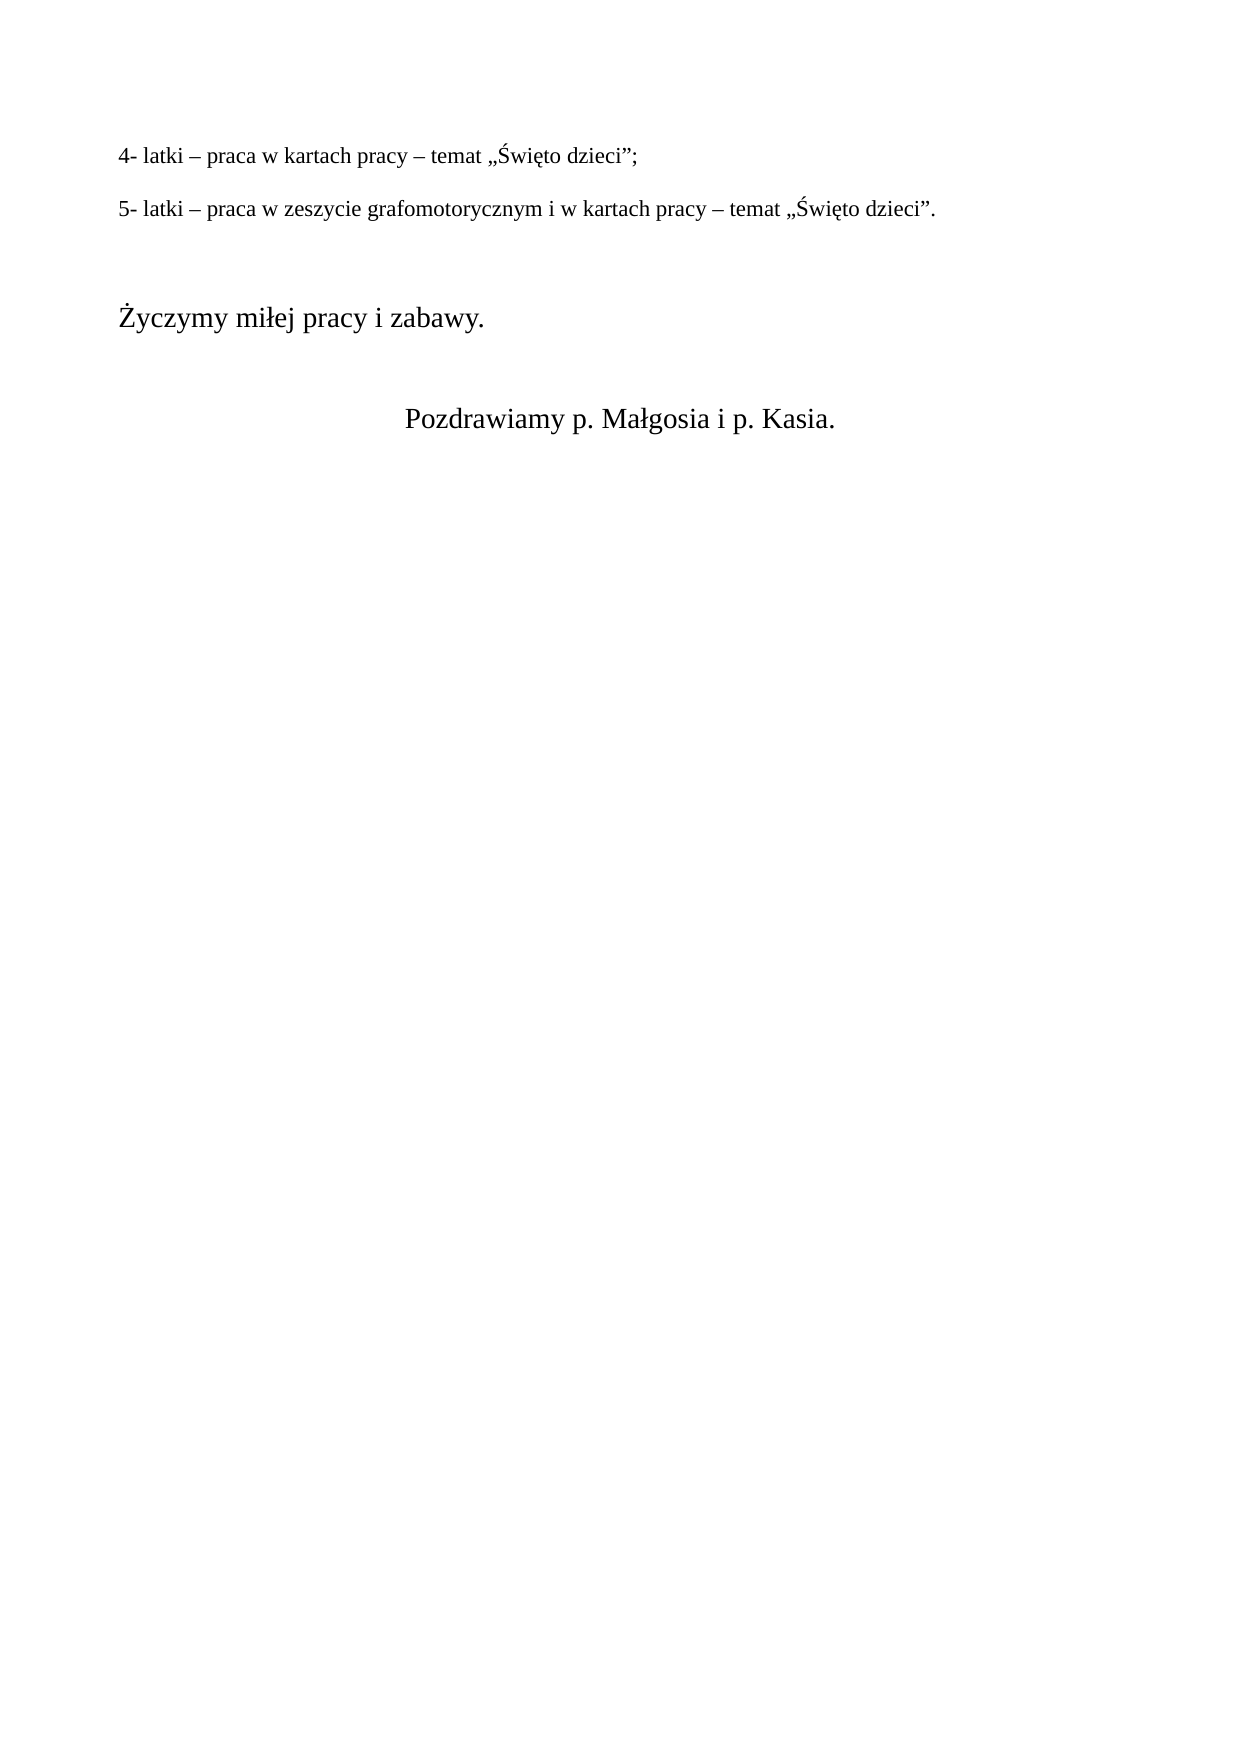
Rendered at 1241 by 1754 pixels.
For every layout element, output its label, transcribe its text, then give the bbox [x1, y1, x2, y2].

text 5- latki – praca w zeszycie grafomotorycznym i w kartach pracy – temat „Święto dzieci”. [118, 195, 1122, 221]
text 4- latki – praca w kartach pracy – temat „Święto dzieci”; [118, 142, 1122, 168]
text Pozdrawiamy p. Małgosia i p. Kasia. [118, 401, 1122, 434]
text Życzymy miłej pracy i zabawy. [118, 300, 1122, 334]
